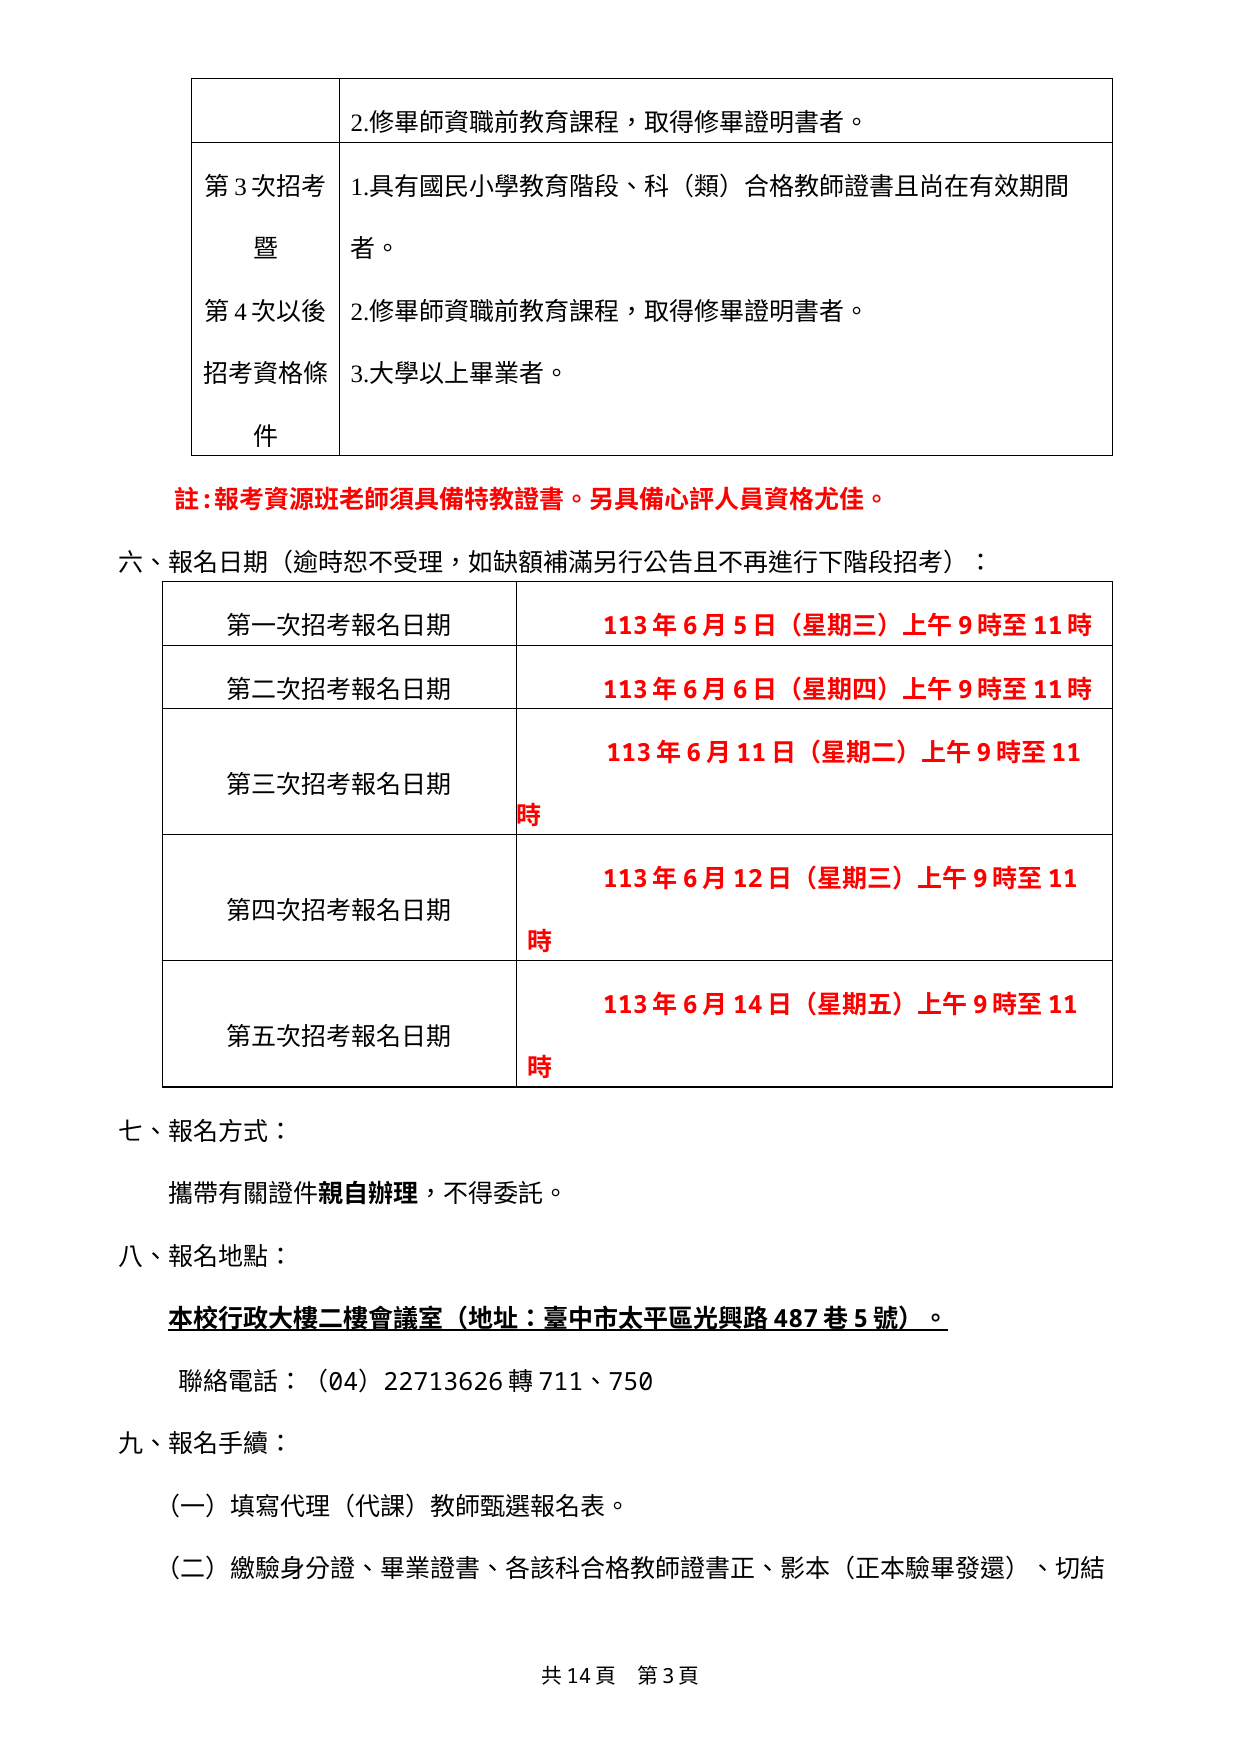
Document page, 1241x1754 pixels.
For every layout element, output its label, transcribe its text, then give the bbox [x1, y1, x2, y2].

table_header 113年6月5日（星期三）上午9時至11時 [517, 582, 1112, 645]
text 六、報名日期（逾時恕不受理，如缺額補滿另行公告且不再進行下階段招考）： [118, 519, 1122, 581]
text 註:報考資源班老師須具備特教證書。另具備心評人員資格尤佳。 [118, 456, 1122, 519]
table_cell 113年6月12日（星期三）上午9時至11時 [517, 835, 1112, 960]
table_cell 第四次招考報名日期 [163, 835, 516, 960]
table_cell [192, 79, 339, 142]
table_cell 第五次招考報名日期 [163, 961, 516, 1086]
table_header 第一次招考報名日期 [163, 582, 516, 645]
table_cell 113年6月11日（星期二）上午9時至11時 [517, 709, 1112, 834]
text （一）填寫代理（代課）教師甄選報名表。 [118, 1462, 1122, 1525]
table_cell 2.修畢師資職前教育課程，取得修畢證明書者。 [340, 79, 1112, 142]
text 本校行政大樓二樓會議室（地址：臺中市太平區光興路487巷5號）。 [118, 1275, 1122, 1337]
text （二）繳驗身分證、畢業證書、各該科合格教師證書正、影本（正本驗畢發還）、切結 [156, 1525, 1122, 1587]
text 聯絡電話：（04）22713626轉711、750 [118, 1337, 1122, 1400]
table_cell 113年6月6日（星期四）上午9時至11時 [517, 646, 1112, 708]
table_cell 第三次招考報名日期 [163, 709, 516, 834]
text 七、報名方式： 攜帶有關證件親自辦理，不得委託。 [118, 1087, 1122, 1212]
text 九、報名手續： [118, 1400, 1122, 1462]
table_cell 第3次招考 暨 第4次以後 招考資格條件 [192, 143, 339, 455]
table_cell 113年6月14日（星期五）上午9時至11時 [517, 961, 1112, 1086]
text 八、報名地點： [118, 1212, 1122, 1275]
table_cell 1.具有國民小學教育階段、科（類）合格教師證書且尚在有效期間者。 2.修畢師資職前教育課程，取得修畢證明書者。 3.大學以上畢業者。 [340, 143, 1112, 455]
table_cell 第二次招考報名日期 [163, 646, 516, 708]
